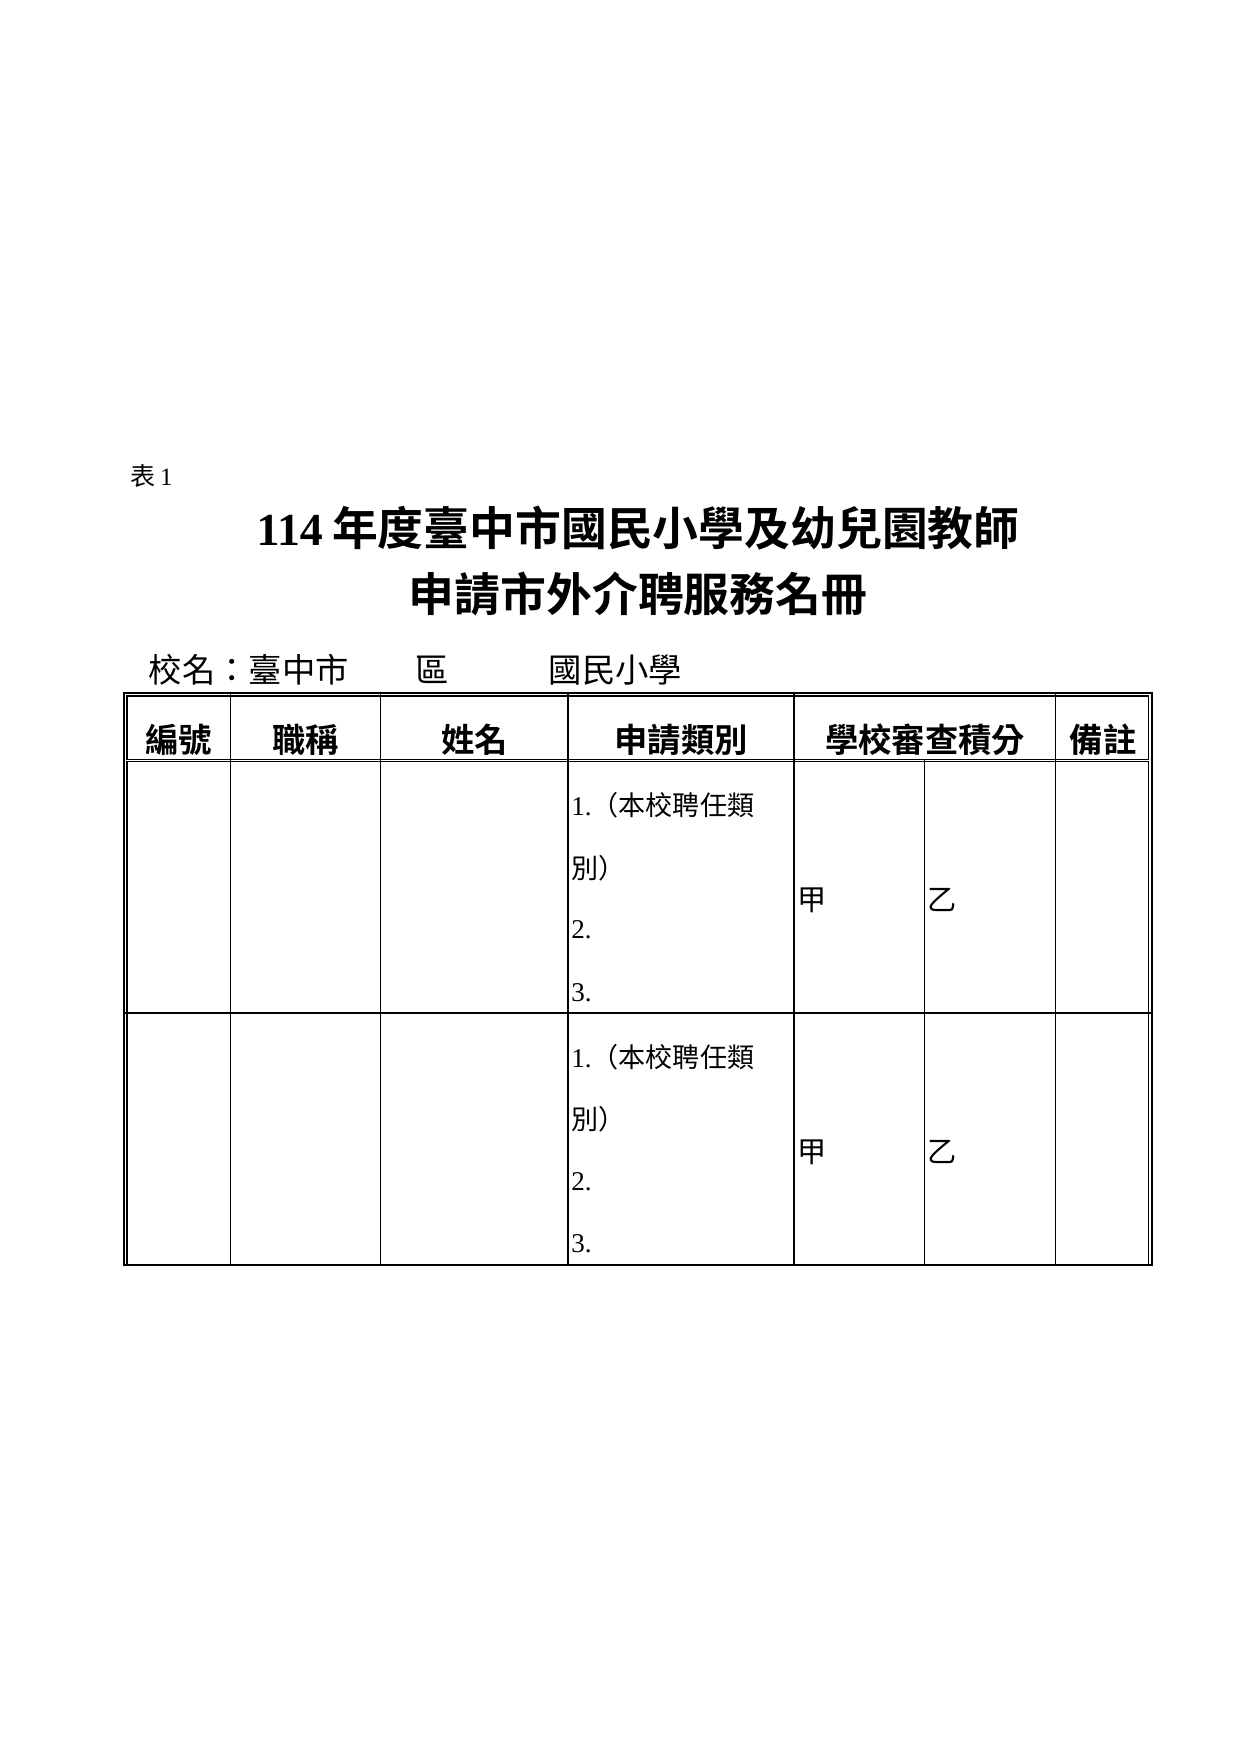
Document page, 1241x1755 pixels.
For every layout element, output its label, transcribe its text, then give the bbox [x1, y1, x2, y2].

text 114年度臺中市國民小學及幼兒園教師 [130, 492, 1146, 559]
table_cell [231, 762, 380, 1012]
table_header 申請類別 [569, 697, 793, 759]
table_cell [381, 1014, 567, 1264]
table_cell [128, 1014, 230, 1264]
table_cell [231, 1014, 380, 1264]
table_cell 乙 [925, 1014, 1055, 1264]
table_cell 乙 [925, 762, 1055, 1012]
text 校名：臺中市 區 國民小學 [130, 644, 1146, 692]
table_cell 1.（本校聘任類別） 2. 3. [569, 762, 793, 1012]
table_header 學校審查積分 [795, 697, 1055, 759]
table_cell 1.（本校聘任類別） 2. 3. [569, 1014, 793, 1264]
table_cell [128, 762, 230, 1012]
table_cell [1056, 1014, 1148, 1264]
table_cell 甲 [795, 762, 924, 1012]
text 表1 [130, 456, 1146, 492]
table_header 職稱 [231, 697, 380, 759]
table_header 姓名 [381, 697, 567, 759]
table_cell [381, 762, 567, 1012]
table_cell [1056, 762, 1148, 1012]
table_cell 甲 [795, 1014, 924, 1264]
text 申請市外介聘服務名冊 [130, 559, 1146, 625]
table_header 編號 [128, 697, 230, 759]
table_header 備註 [1056, 697, 1148, 759]
